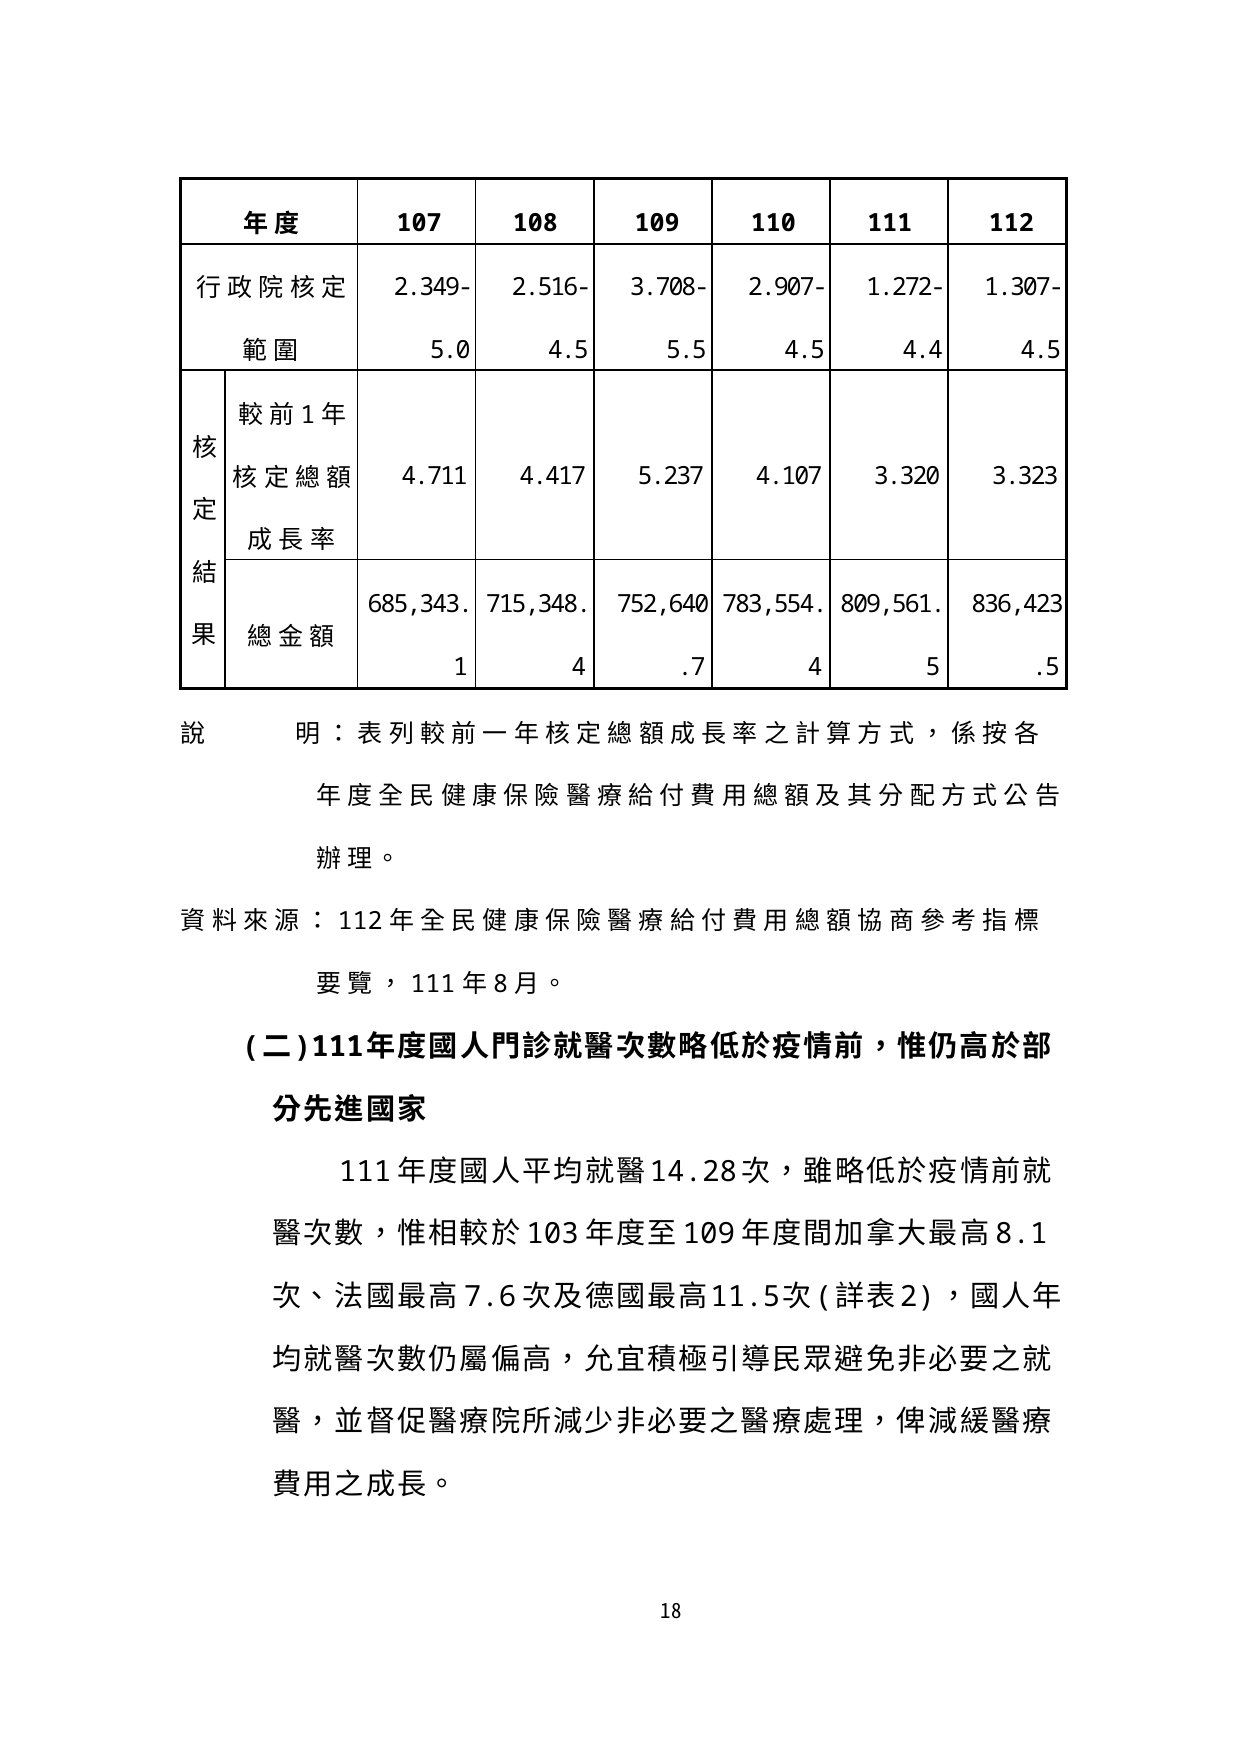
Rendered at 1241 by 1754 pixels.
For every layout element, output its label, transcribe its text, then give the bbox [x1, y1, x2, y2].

table_cell 4.711 [358, 371, 475, 558]
table_cell 809,561.5 [831, 560, 947, 687]
table_cell 2.516-4.5 [476, 245, 593, 369]
table_header 年度 [182, 180, 357, 243]
table_cell 較前1年核定總額成長率 [226, 371, 357, 558]
table_header 112 [949, 180, 1065, 243]
table_cell 2.349-5.0 [358, 245, 475, 369]
table_cell 總金額 [226, 560, 357, 687]
text 說 明：表列較前一年核定總額成長率之計算方式，係按各年度全民健康保險醫療給付費用總額及其分配方式公告辦理。 [177, 690, 1063, 877]
table_cell 行政院核定範圍 [182, 245, 357, 369]
table_cell 2.907-4.5 [713, 245, 829, 369]
table_header 110 [713, 180, 829, 243]
table_cell 3.323 [949, 371, 1065, 558]
table_cell 3.320 [831, 371, 947, 558]
table_header 111 [831, 180, 947, 243]
table_cell 4.417 [476, 371, 593, 558]
table_cell 1.272-4.4 [831, 245, 947, 369]
table_header 107 [358, 180, 475, 243]
text 資料來源：112年全民健康保險醫療給付費用總額協商參考指標要覽，111年8月。 [177, 877, 1063, 1002]
text 111年度國人平均就醫14.28次，雖略低於疫情前就醫次數，惟相較於103年度至109年度間加拿大最高8.1次、法國最高7.6次及德國最高11.5次(詳表2)，國人年均就醫次數仍屬偏高，允宜積極引導民眾避免非必要之就醫，並督促醫療院所減少非必要之醫療處理，俾減緩醫療費用之成長。 [266, 1127, 1063, 1502]
table_cell 685,343.1 [358, 560, 475, 687]
table_header 108 [476, 180, 593, 243]
table_cell 5.237 [595, 371, 711, 558]
table_cell 核定結果 [182, 371, 224, 687]
table_cell 752,640.7 [595, 560, 711, 687]
table_cell 4.107 [713, 371, 829, 558]
table_cell 1.307-4.5 [949, 245, 1065, 369]
table_cell 836,423.5 [949, 560, 1065, 687]
table_header 109 [595, 180, 711, 243]
text (二)111年度國人門診就醫次數略低於疫情前，惟仍高於部分先進國家 [236, 1002, 1063, 1127]
table_cell 3.708-5.5 [595, 245, 711, 369]
table_cell 783,554.4 [713, 560, 829, 687]
table_cell 715,348.4 [476, 560, 593, 687]
